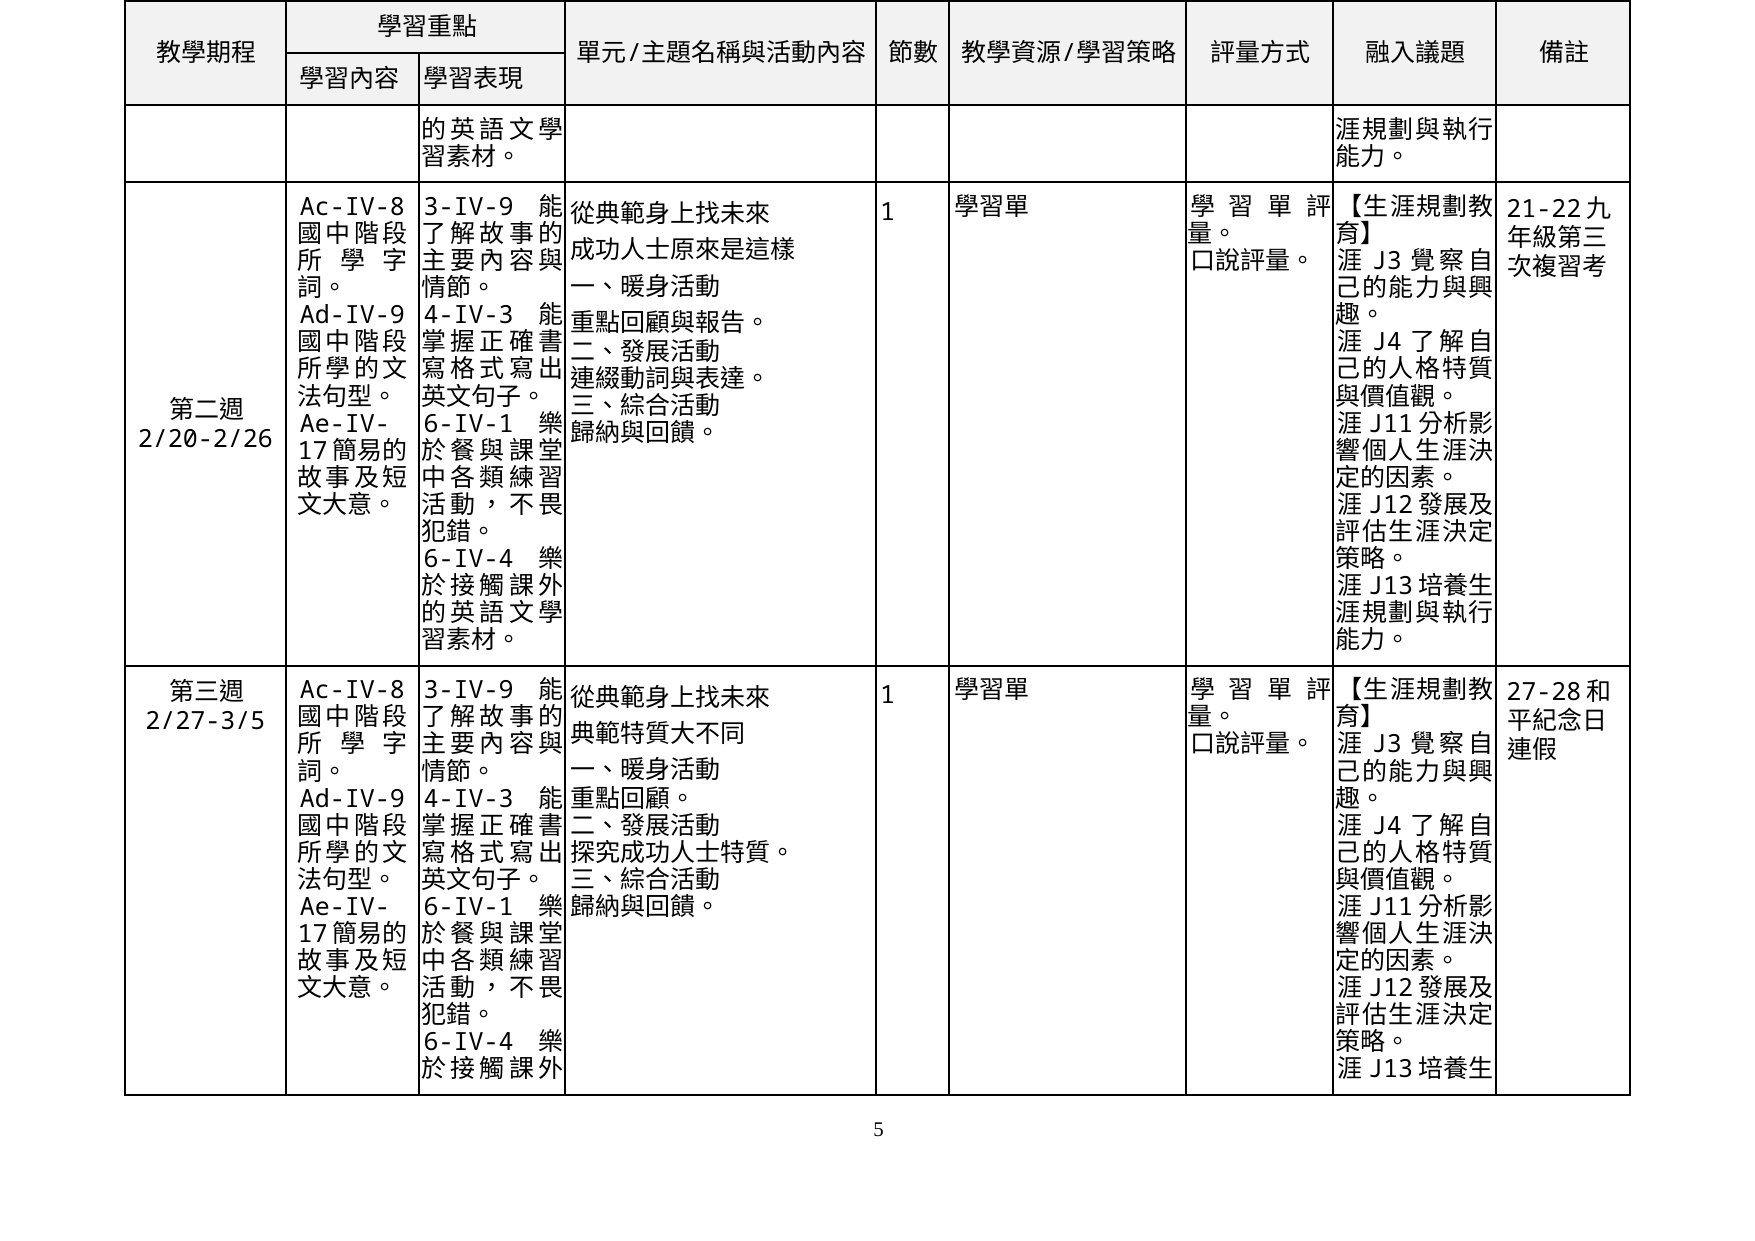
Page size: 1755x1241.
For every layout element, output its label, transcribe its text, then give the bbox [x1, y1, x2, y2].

table_cell Ac-IV-8國中階段所學字詞。 Ad-IV-9國中階段所學的文法句型。 Ae-IV-17簡易的故事及短文大意。 [287, 667, 418, 1094]
table_cell 3-IV-9能了解故事的主要內容與情節。 4-IV-3能掌握正確書寫格式寫出英文句子。 6-IV-1樂於餐與課堂中各類練習活動，不畏犯錯。 6-IV-4樂於接觸課外的英語文學習素材。 [420, 183, 564, 664]
table_cell [950, 106, 1185, 181]
table_header 備註 [1497, 2, 1629, 104]
table_cell 27-28和平紀念日連假 [1497, 667, 1629, 1094]
table_cell 1 [877, 667, 948, 1094]
table_cell 的英語文學習素材。 [420, 106, 564, 181]
table_cell [566, 106, 875, 181]
table_cell 從典範身上找未來 典範特質大不同 一、暖身活動 重點回顧。 二、發展活動 探究成功人士特質。 三、綜合活動 歸納與回饋。 [566, 667, 875, 1094]
table_cell 1 [877, 183, 948, 664]
table_cell 涯規劃與執行能力。 [1334, 106, 1495, 181]
table_cell 從典範身上找未來 成功人士原來是這樣 一、暖身活動 重點回顧與報告。 二、發展活動 連綴動詞與表達。 三、綜合活動 歸納與回饋。 [566, 183, 875, 664]
table_cell 學習單 [950, 183, 1185, 664]
table_header 教學期程 [126, 2, 285, 104]
table_cell 學習單 [950, 667, 1185, 1094]
table_cell 學習表現 [420, 54, 564, 104]
table_cell 3-IV-9能了解故事的主要內容與情節。 4-IV-3能掌握正確書寫格式寫出英文句子。 6-IV-1樂於餐與課堂中各類練習活動，不畏犯錯。 6-IV-4樂於接觸課外 [420, 667, 564, 1094]
table_cell [877, 106, 948, 181]
table_cell 第三週2/27-3/5 [126, 667, 285, 1094]
table_cell 學習單評量。 口說評量。 [1187, 183, 1332, 664]
table_cell 學習單評量。 口說評量。 [1187, 667, 1332, 1094]
table_cell [1187, 106, 1332, 181]
table_cell 21-22九年級第三次複習考 [1497, 183, 1629, 664]
table_cell 學習內容 [287, 54, 418, 104]
table_header 教學資源/學習策略 [950, 2, 1185, 104]
table_cell Ac-IV-8國中階段所學字詞。 Ad-IV-9國中階段所學的文法句型。 Ae-IV-17簡易的故事及短文大意。 [287, 183, 418, 664]
table_cell [126, 106, 285, 181]
table_cell [1497, 106, 1629, 181]
table_cell 【生涯規劃教育】 涯J3覺察自己的能力與興趣。 涯J4了解自己的人格特質與價值觀。 涯J11分析影響個人生涯決定的因素。 涯J12發展及評估生涯決定策略。 涯J13培養生 [1334, 667, 1495, 1094]
table_header 單元/主題名稱與活動內容 [566, 2, 875, 104]
table_header 學習重點 [287, 2, 564, 52]
table_cell 第二週 2/20-2/26 [126, 183, 285, 664]
table_cell [287, 106, 418, 181]
table_header 融入議題 [1334, 2, 1495, 104]
table_header 評量方式 [1187, 2, 1332, 104]
table_header 節數 [877, 2, 948, 104]
table_cell 【生涯規劃教育】 涯J3覺察自己的能力與興趣。 涯J4了解自己的人格特質與價值觀。 涯J11分析影響個人生涯決定的因素。 涯J12發展及評估生涯決定策略。 涯J13培養生涯規劃與執行能力。 [1334, 183, 1495, 664]
